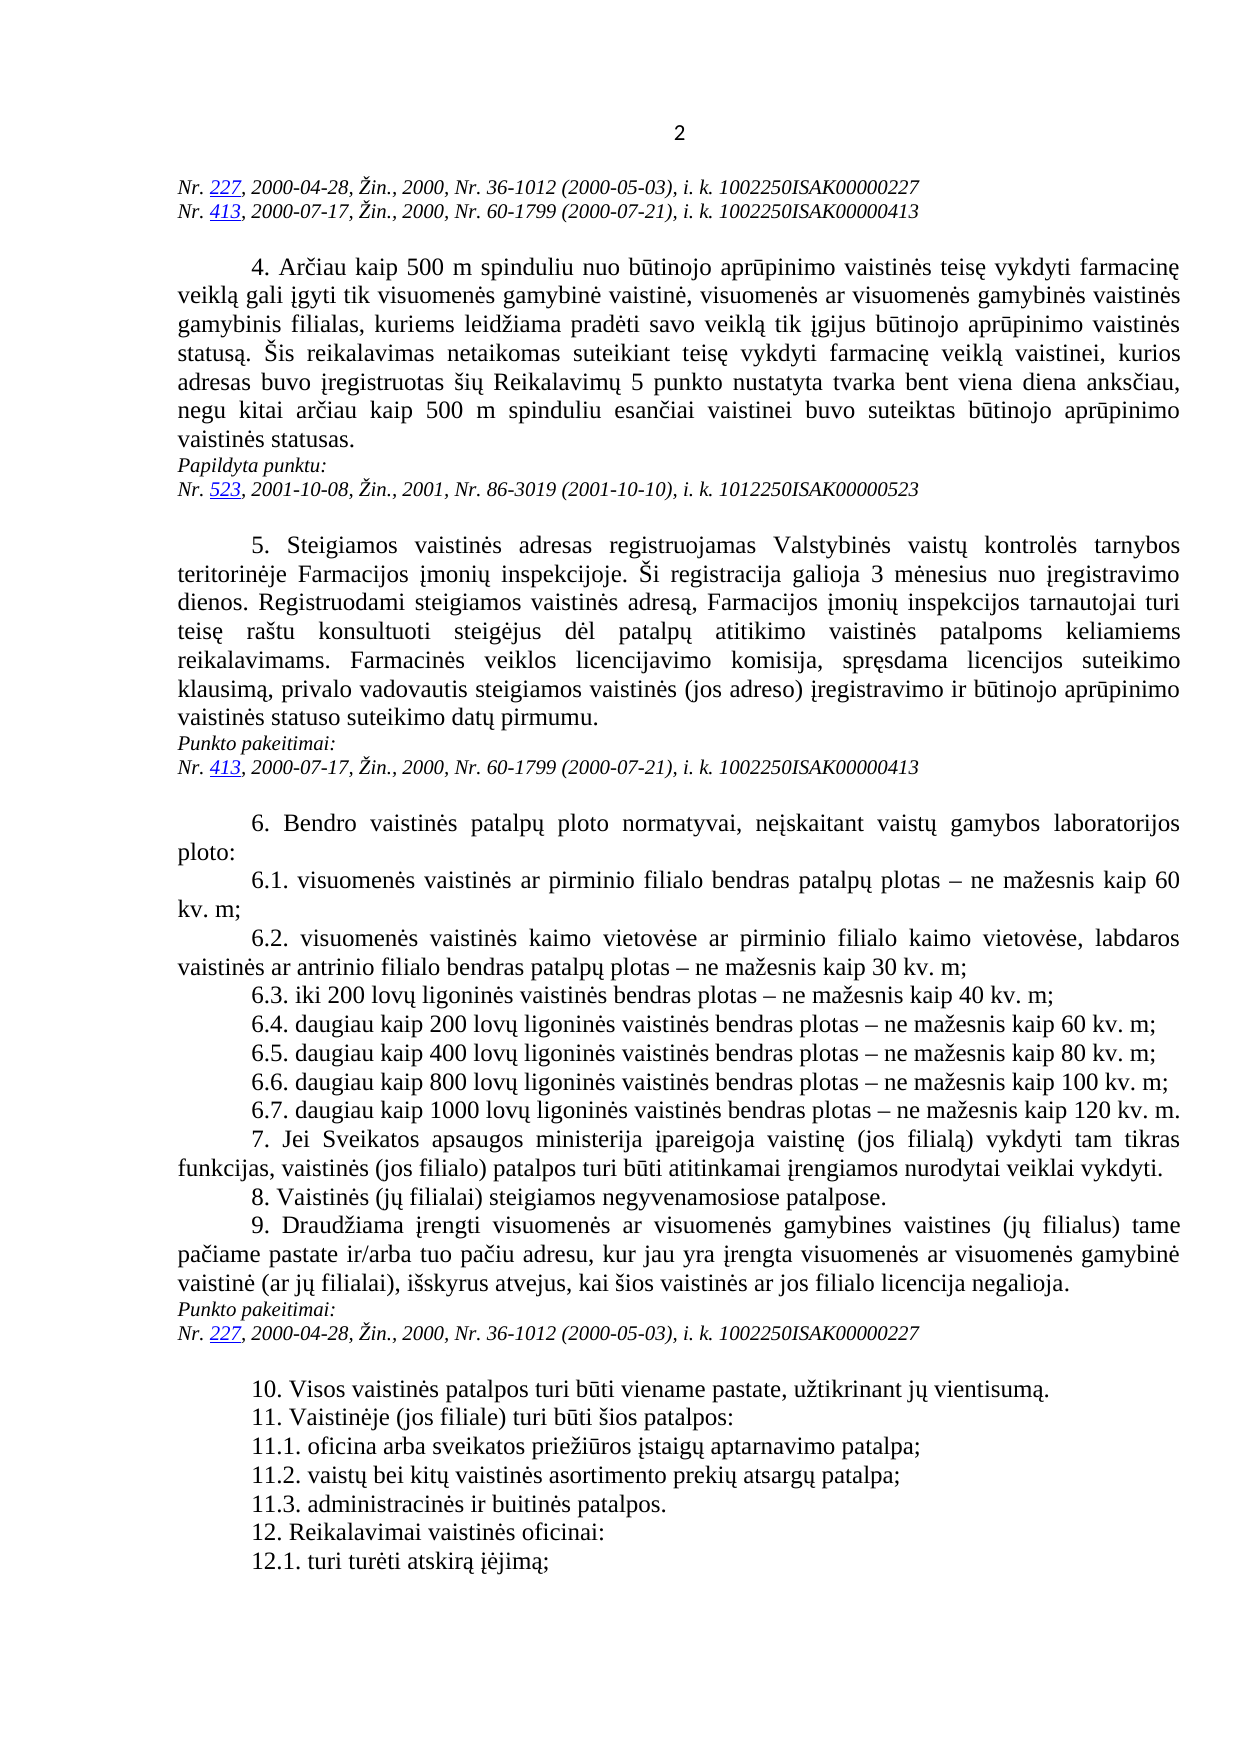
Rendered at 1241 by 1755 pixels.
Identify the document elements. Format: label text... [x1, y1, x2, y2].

text 5. Steigiamos vaistinės adresas registruojamas Valstybinės vaistų kontrolės tarnybos teritorinėje Farmacijos įmonių inspekcijoje. Ši registracija galioja 3 mėnesius nuo įregistravimo dienos. Registruodami steigiamos vaistinės adresą, Farmacijos įmonių inspekcijos tarnautojai turi teisę raštu konsultuoti steigėjus dėl patalpų atitikimo vaistinės patalpoms keliamiems reikalavimams. Farmacinės veiklos licencijavimo komisija, spręsdama licencijos suteikimo klausimą, privalo vadovautis steigiamos vaistinės (jos adreso) įregistravimo ir būtinojo aprūpinimo vaistinės statuso suteikimo datų pirmumu. [177, 530, 1181, 731]
text 6.3. iki 200 lovų ligoninės vaistinės bendras plotas – ne mažesnis kaip 40 kv. m; [177, 981, 1181, 1009]
text Papildyta punktu: [177, 453, 1181, 477]
text 6.4. daugiau kaip 200 lovų ligoninės vaistinės bendras plotas – ne mažesnis kaip 60 kv. m; [177, 1009, 1181, 1038]
text 11.2. vaistų bei kitų vaistinės asortimento prekių atsargų patalpa; [177, 1460, 1181, 1489]
text Nr. 227, 2000-04-28, Žin., 2000, Nr. 36-1012 (2000-05-03), i. k. 1002250ISAK00000227 [177, 175, 1181, 199]
text 10. Visos vaistinės patalpos turi būti viename pastate, užtikrinant jų vientisumą. [177, 1374, 1181, 1402]
text 9. Draudžiama įrengti visuomenės ar visuomenės gamybines vaistines (jų filialus) tame pačiame pastate ir/arba tuo pačiu adresu, kur jau yra įrengta visuomenės ar visuomenės gamybinė vaistinė (ar jų filialai), išskyrus atvejus, kai šios vaistinės ar jos filialo licencija negalioja. [177, 1211, 1181, 1297]
text Nr. 523, 2001-10-08, Žin., 2001, Nr. 86-3019 (2001-10-10), i. k. 1012250ISAK00000523 [177, 477, 1181, 501]
text 6.6. daugiau kaip 800 lovų ligoninės vaistinės bendras plotas – ne mažesnis kaip 100 kv. m; [177, 1067, 1181, 1096]
text 6.5. daugiau kaip 400 lovų ligoninės vaistinės bendras plotas – ne mažesnis kaip 80 kv. m; [177, 1038, 1181, 1067]
text Punkto pakeitimai: [177, 1297, 1181, 1321]
text 6.2. visuomenės vaistinės kaimo vietovėse ar pirminio filialo kaimo vietovėse, labdaros vaistinės ar antrinio filialo bendras patalpų plotas – ne mažesnis kaip 30 kv. m; [177, 923, 1181, 981]
text Nr. 413, 2000-07-17, Žin., 2000, Nr. 60-1799 (2000-07-21), i. k. 1002250ISAK00000413 [177, 755, 1181, 779]
text 4. Arčiau kaip 500 m spinduliu nuo būtinojo aprūpinimo vaistinės teisę vykdyti farmacinę veiklą gali įgyti tik visuomenės gamybinė vaistinė, visuomenės ar visuomenės gamybinės vaistinės gamybinis filialas, kuriems leidžiama pradėti savo veiklą tik įgijus būtinojo aprūpinimo vaistinės statusą. Šis reikalavimas netaikomas suteikiant teisę vykdyti farmacinę veiklą vaistinei, kurios adresas buvo įregistruotas šių Reikalavimų 5 punkto nustatyta tvarka bent viena diena anksčiau, negu kitai arčiau kaip 500 m spinduliu esančiai vaistinei buvo suteiktas būtinojo aprūpinimo vaistinės statusas. [177, 252, 1181, 453]
text 11.1. oficina arba sveikatos priežiūros įstaigų aptarnavimo patalpa; [177, 1431, 1181, 1460]
text 11. Vaistinėje (jos filiale) turi būti šios patalpos: [177, 1402, 1181, 1431]
text 11.3. administracinės ir buitinės patalpos. [177, 1489, 1181, 1517]
text 6. Bendro vaistinės patalpų ploto normatyvai, neįskaitant vaistų gamybos laboratorijos ploto: [177, 808, 1181, 866]
text Punkto pakeitimai: [177, 731, 1181, 755]
text 12. Reikalavimai vaistinės oficinai: [177, 1517, 1181, 1546]
text 6.7. daugiau kaip 1000 lovų ligoninės vaistinės bendras plotas – ne mažesnis kaip 120 kv. m. [177, 1096, 1181, 1124]
text 7. Jei Sveikatos apsaugos ministerija įpareigoja vaistinę (jos filialą) vykdyti tam tikras funkcijas, vaistinės (jos filialo) patalpos turi būti atitinkamai įrengiamos nurodytai veiklai vykdyti. [177, 1124, 1181, 1182]
text Nr. 413, 2000-07-17, Žin., 2000, Nr. 60-1799 (2000-07-21), i. k. 1002250ISAK00000413 [177, 199, 1181, 223]
text Nr. 227, 2000-04-28, Žin., 2000, Nr. 36-1012 (2000-05-03), i. k. 1002250ISAK00000227 [177, 1321, 1181, 1345]
text 12.1. turi turėti atskirą įėjimą; [177, 1546, 1181, 1575]
text 6.1. visuomenės vaistinės ar pirminio filialo bendras patalpų plotas – ne mažesnis kaip 60 kv. m; [177, 866, 1181, 923]
text 8. Vaistinės (jų filialai) steigiamos negyvenamosiose patalpose. [177, 1182, 1181, 1211]
